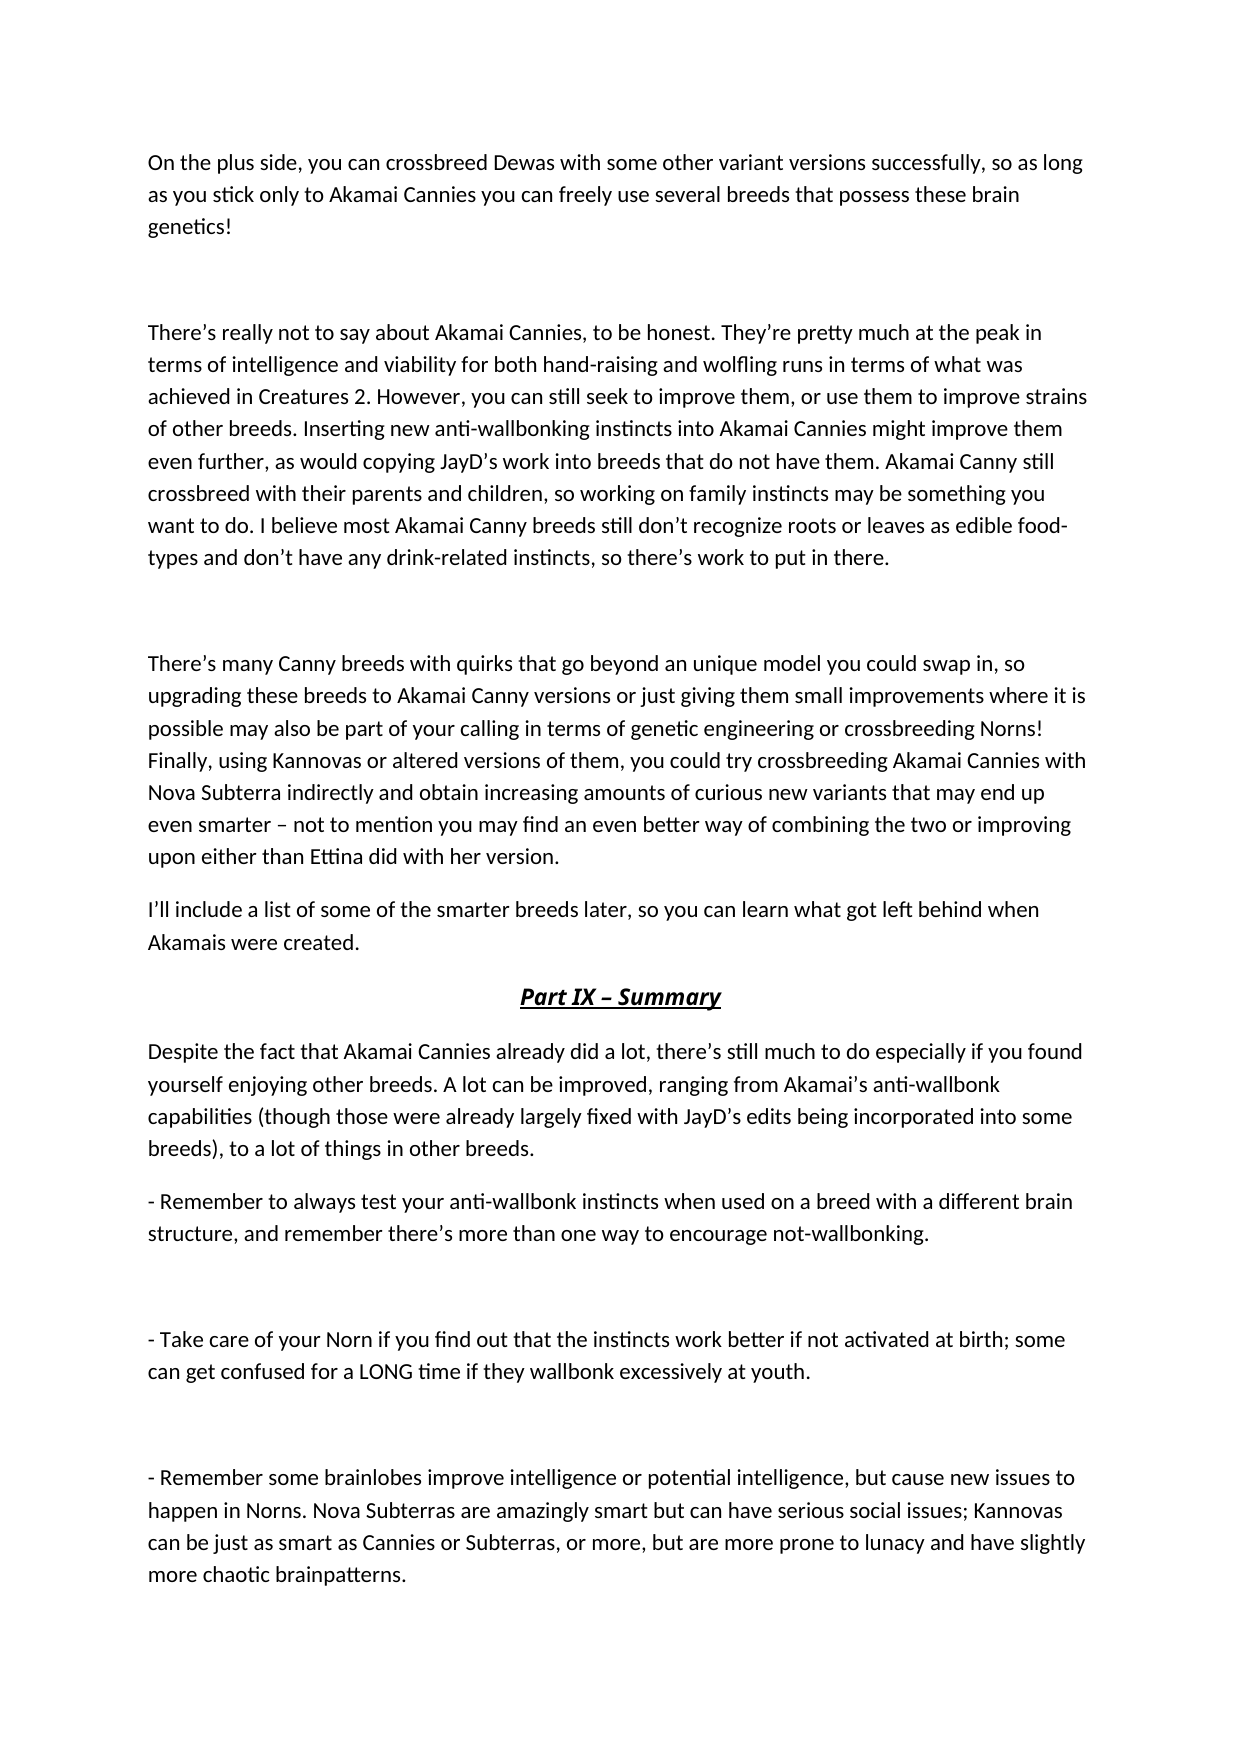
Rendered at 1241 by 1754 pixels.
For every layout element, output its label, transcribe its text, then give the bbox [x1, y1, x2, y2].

text Despite the fact that Akamai Cannies already did a lot, there’s still much to do especially if you found yourself enjoying other breeds. A lot can be improved, ranging from Akamai’s anti-wallbonk capabilities (though those were already largely fixed with JayD’s edits being incorporated into some breeds), to a lot of things in other breeds. [148, 1037, 1093, 1162]
text There’s really not to say about Akamai Cannies, to be honest. They’re pretty much at the peak in terms of intelligence and viability for both hand-raising and wolfling runs in terms of what was achieved in Creatures 2. However, you can still seek to improve them, or use them to improve strains of other breeds. Inserting new anti-wallbonking instincts into Akamai Cannies might improve them even further, as would copying JayD’s work into breeds that do not have them. Akamai Canny still crossbreed with their parents and children, so working on family instincts may be something you want to do. I believe most Akamai Canny breeds still don’t recognize roots or leaves as edible food-types and don’t have any drink-related instincts, so there’s work to put in there. [148, 318, 1093, 571]
text There’s many Canny breeds with quirks that go beyond an unique model you could swap in, so upgrading these breeds to Akamai Canny versions or just giving them small improvements where it is possible may also be part of your calling in terms of genetic engineering or crossbreeding Norns! Finally, using Kannovas or altered versions of them, you could try crossbreeding Akamai Cannies with Nova Subterra indirectly and obtain increasing amounts of curious new variants that may end up even smarter – not to mention you may find an even better way of combining the two or improving upon either than Ettina did with her version. [148, 649, 1093, 871]
text On the plus side, you can crossbreed Dewas with some other variant versions successfully, so as long as you stick only to Akamai Cannies you can freely use several breeds that possess these brain genetics! [148, 148, 1093, 240]
text Part IX – Summary [148, 981, 1093, 1012]
text - Remember some brainlobes improve intelligence or potential intelligence, but cause new issues to happen in Norns. Nova Subterras are amazingly smart but can have serious social issues; Kannovas can be just as smart as Cannies or Subterras, or more, but are more prone to lunacy and have slightly more chaotic brainpatterns. [148, 1463, 1093, 1588]
text I’ll include a list of some of the smarter breeds later, so you can learn what got left behind when Akamais were created. [148, 896, 1093, 956]
text - Take care of your Norn if you find out that the instincts work better if not activated at birth; some can get confused for a LONG time if they wallbonk excessively at youth. [148, 1325, 1093, 1386]
text - Remember to always test your anti-wallbonk instincts when used on a breed with a different brain structure, and remember there’s more than one way to encourage not-wallbonking. [148, 1187, 1093, 1247]
